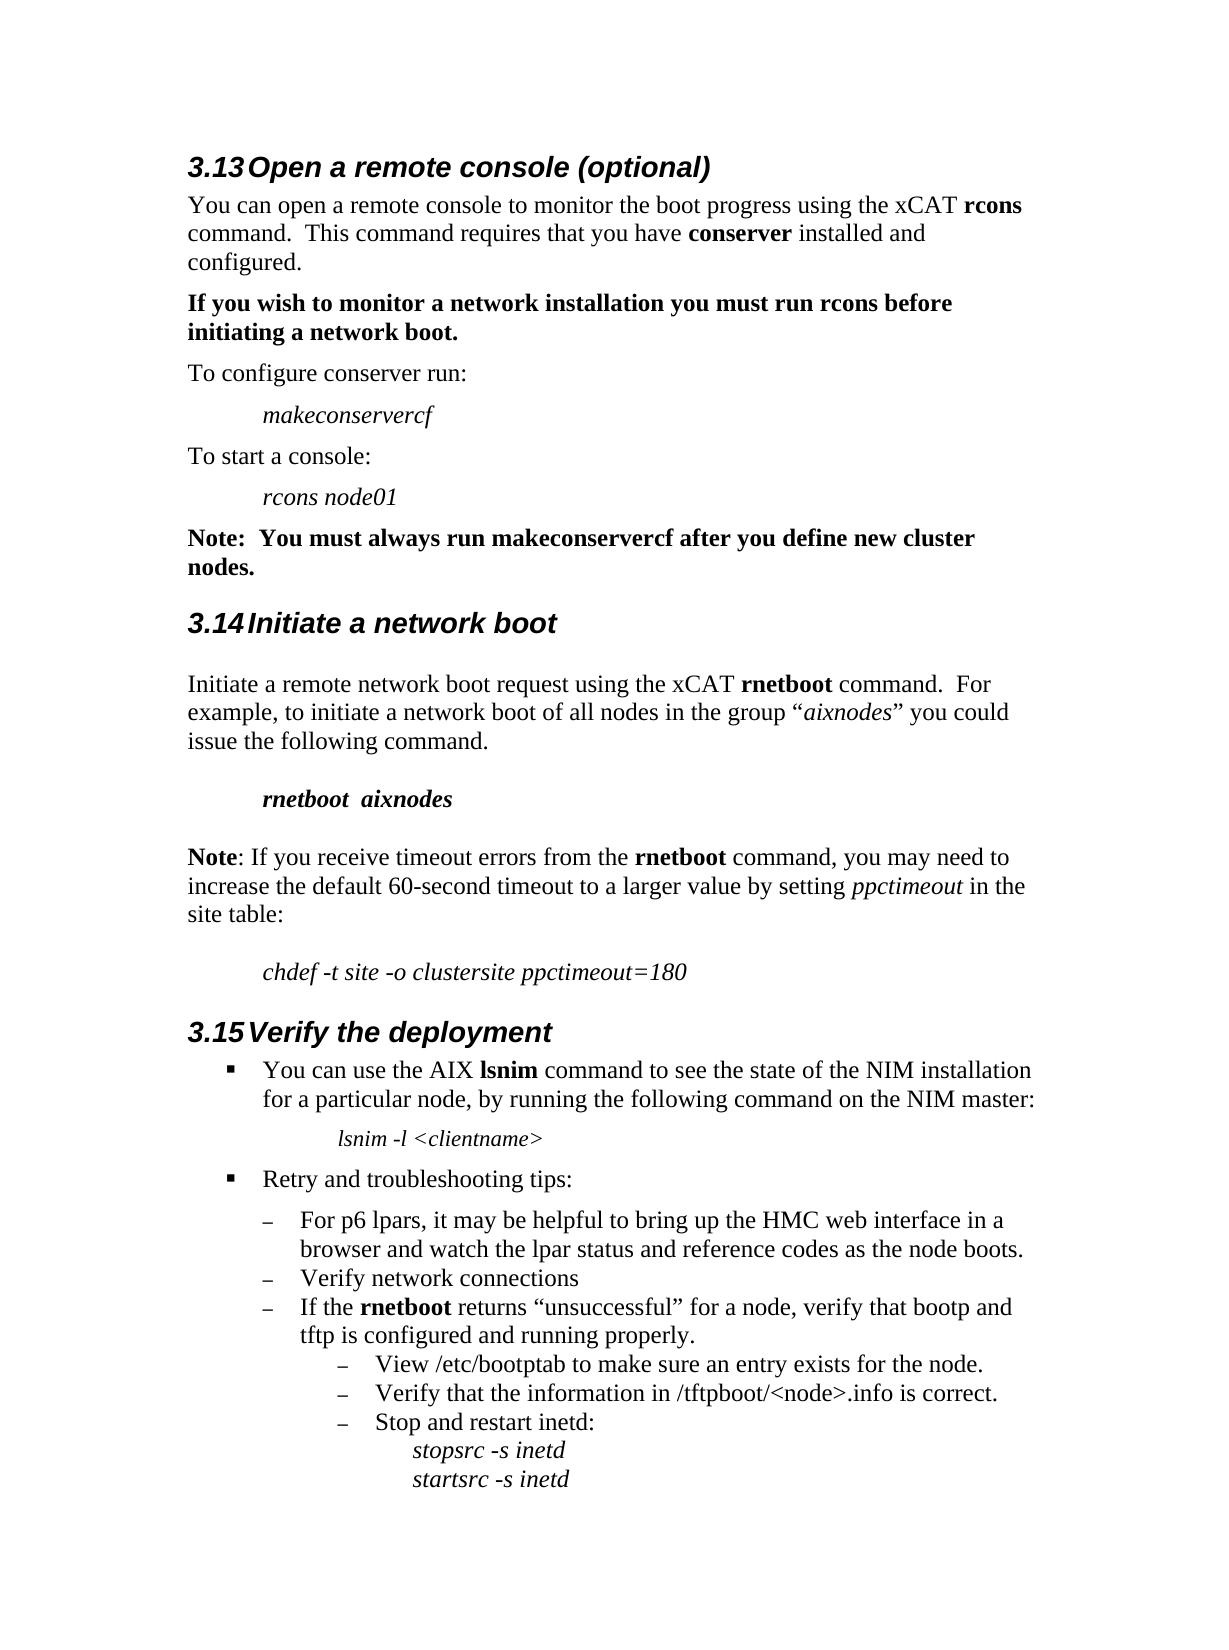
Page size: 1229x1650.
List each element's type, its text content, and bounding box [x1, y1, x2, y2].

list Stop and restart inetd: [337, 1407, 1041, 1435]
list You can use the AIX lsnim command to see the state of the NIM installation for a particular node, by running the following command on the NIM master: [225, 1055, 1041, 1113]
text Note: You must always run makeconservercf after you define new cluster nodes. [187, 523, 1041, 581]
text rnetboot aixnodes [262, 784, 1041, 813]
text Initiate a remote network boot request using the xCAT rnetboot command. For example, to initiate a network boot of all nodes in the group “aixnodes” you could issue the following command. [187, 669, 1041, 755]
list Verify network connections [262, 1263, 1041, 1292]
list For p6 lpars, it may be helpful to bring up the HMC web interface in a browser and watch the lpar status and reference codes as the node boots. [262, 1205, 1041, 1263]
text If you wish to monitor a network installation you must run rcons before initiating a network boot. [187, 288, 1041, 346]
list Retry and troubleshooting tips: [225, 1164, 1041, 1193]
subtitle Open a remote console (optional) [187, 150, 1041, 183]
text chdef -t site -o clustersite ppctimeout=180 [187, 957, 1041, 986]
list Verify that the information in /tftpboot/<node>.info is correct. [337, 1378, 1041, 1407]
list If the rnetboot returns “unsuccessful” for a node, verify that bootp and tftp is configured and running properly. [262, 1292, 1041, 1349]
text Note: If you receive timeout errors from the rnetboot command, you may need to increase the default 60-second timeout to a larger value by setting ppctimeout in the site table: [187, 842, 1041, 928]
text rcons node01 [262, 482, 1041, 511]
text makeconservercf [262, 400, 1041, 428]
text You can open a remote console to monitor the boot progress using the xCAT rcons command. This command requires that you have conserver installed and configured. [187, 190, 1041, 276]
list View /etc/bootptab to make sure an entry exists for the node. [337, 1349, 1041, 1378]
list lsnim -l <clientname> [300, 1125, 1041, 1152]
list stopsrc -s inetd [412, 1435, 1041, 1464]
text To configure conserver run: [37, 358, 1041, 387]
list startsrc -s inetd [412, 1464, 1041, 1493]
subtitle Verify the deployment [187, 1015, 1041, 1049]
subtitle Initiate a network boot [187, 606, 1041, 639]
text To start a console: [187, 441, 1041, 470]
